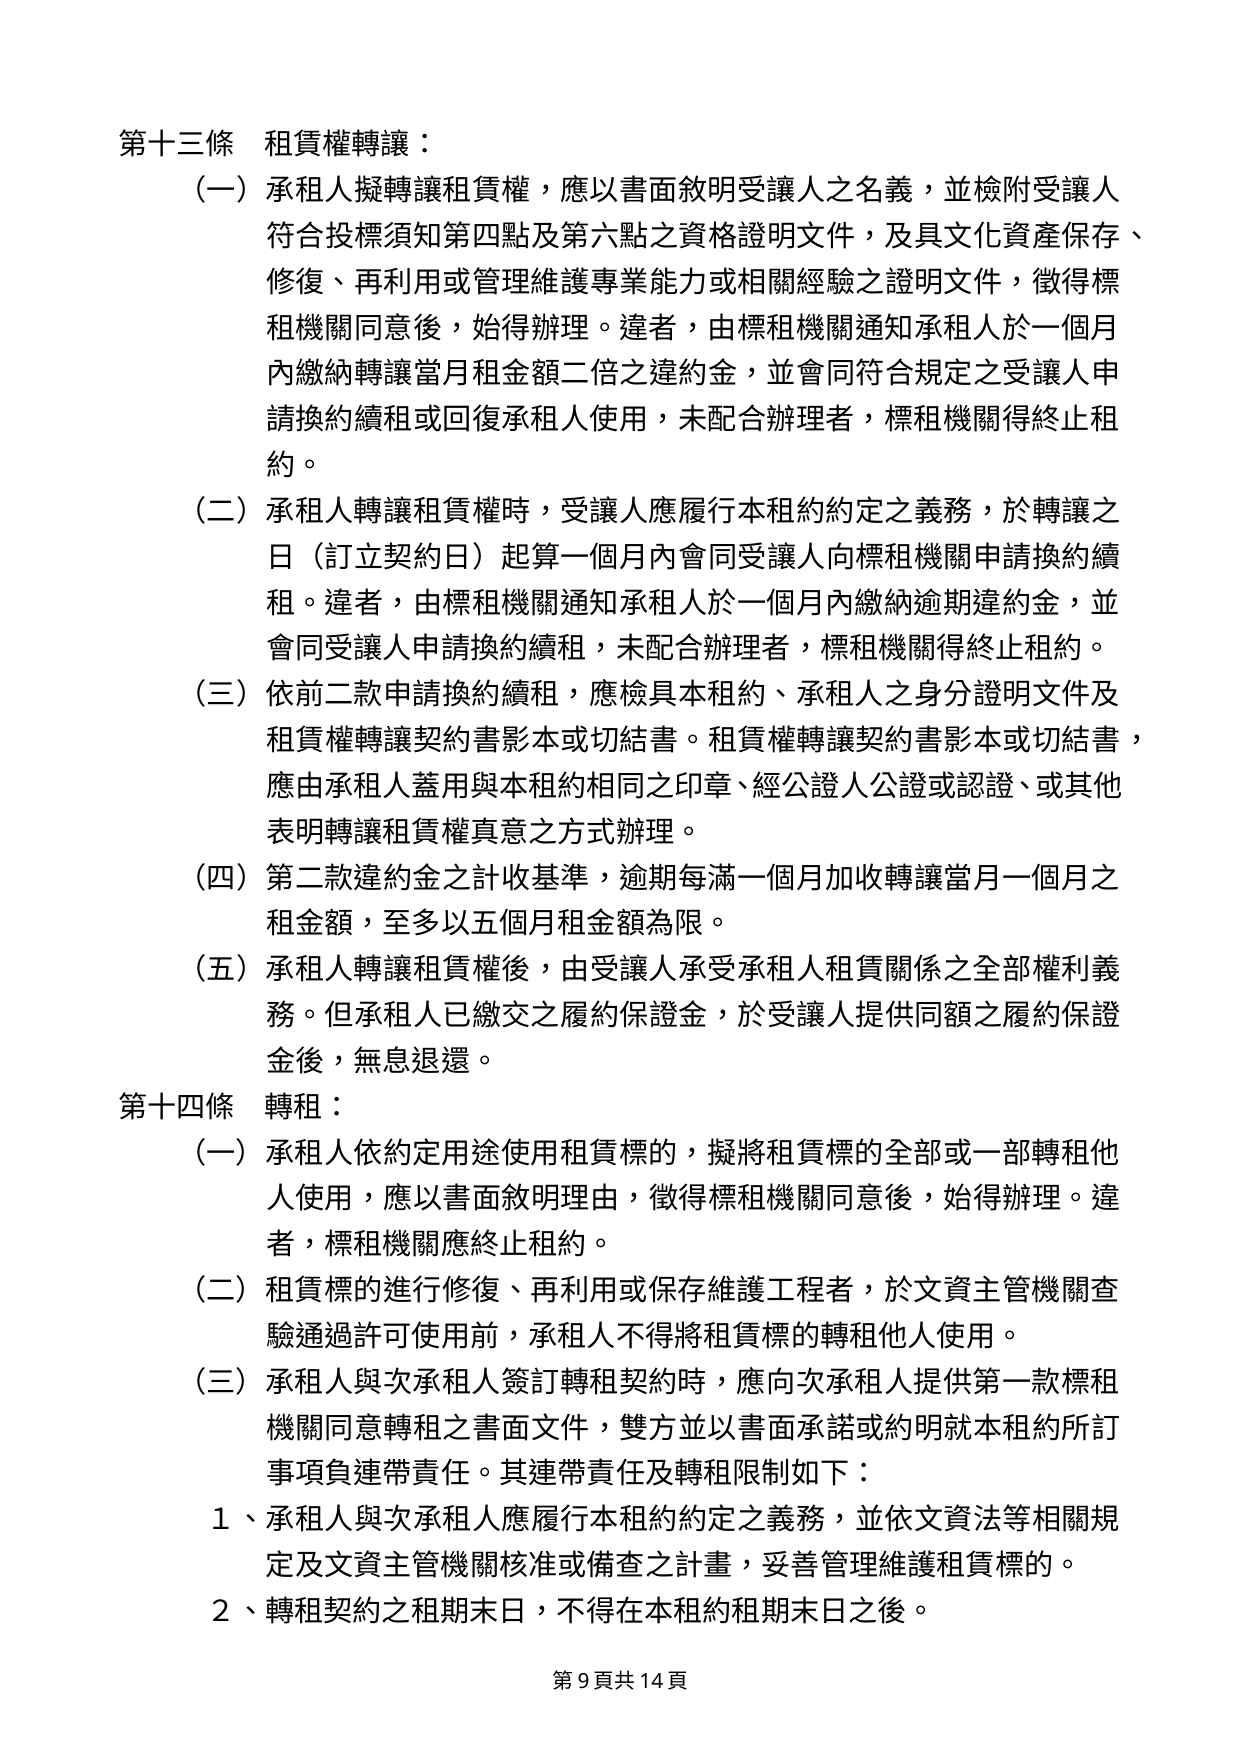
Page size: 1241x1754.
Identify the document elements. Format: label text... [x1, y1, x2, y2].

text （四）第二款違約金之計收基準，逾期每滿一個月加收轉讓當月一個月之租金額，至多以五個月租金額為限。 [177, 851, 1122, 943]
text （二）租賃標的進行修復、再利用或保存維護工程者，於文資主管機關查驗通過許可使用前，承租人不得將租賃標的轉租他人使用。 [177, 1264, 1122, 1356]
text （一）承租人依約定用途使用租賃標的，擬將租賃標的全部或一部轉租他人使用，應以書面敘明理由，徵得標租機關同意後，始得辦理。違者，標租機關應終止租約。 [177, 1126, 1122, 1264]
text ２、轉租契約之租期末日，不得在本租約租期末日之後。 [207, 1585, 1122, 1631]
text １、承租人與次承租人應履行本租約約定之義務，並依文資法等相關規定及文資主管機關核准或備查之計畫，妥善管理維護租賃標的。 [207, 1493, 1122, 1585]
text 第十三條 租賃權轉讓： [118, 118, 1122, 164]
text （五）承租人轉讓租賃權後，由受讓人承受承租人租賃關係之全部權利義務。但承租人已繳交之履約保證金，於受讓人提供同額之履約保證金後，無息退還。 [177, 943, 1122, 1081]
text （一）承租人擬轉讓租賃權，應以書面敘明受讓人之名義，並檢附受讓人符合投標須知第四點及第六點之資格證明文件，及具文化資產保存、修復、再利用或管理維護專業能力或相關經驗之證明文件，徵得標租機關同意後，始得辦理。違者，由標租機關通知承租人於一個月內繳納轉讓當月租金額二倍之違約金，並會同符合規定之受讓人申請換約續租或回復承租人使用，未配合辦理者，標租機關得終止租約。 [177, 164, 1122, 485]
text （二）承租人轉讓租賃權時，受讓人應履行本租約約定之義務，於轉讓之日（訂立契約日）起算一個月內會同受讓人向標租機關申請換約續租。違者，由標租機關通知承租人於一個月內繳納逾期違約金，並會同受讓人申請換約續租，未配合辦理者，標租機關得終止租約。 [177, 485, 1122, 668]
text （三）承租人與次承租人簽訂轉租契約時，應向次承租人提供第一款標租機關同意轉租之書面文件，雙方並以書面承諾或約明就本租約所訂事項負連帶責任。其連帶責任及轉租限制如下： [177, 1356, 1122, 1493]
text （三）依前二款申請換約續租，應檢具本租約、承租人之身分證明文件及租賃權轉讓契約書影本或切結書。租賃權轉讓契約書影本或切結書，應由承租人蓋用與本租約相同之印章、經公證人公證或認證、或其他表明轉讓租賃權真意之方式辦理。 [177, 668, 1122, 851]
text 第十四條 轉租： [118, 1081, 1122, 1126]
